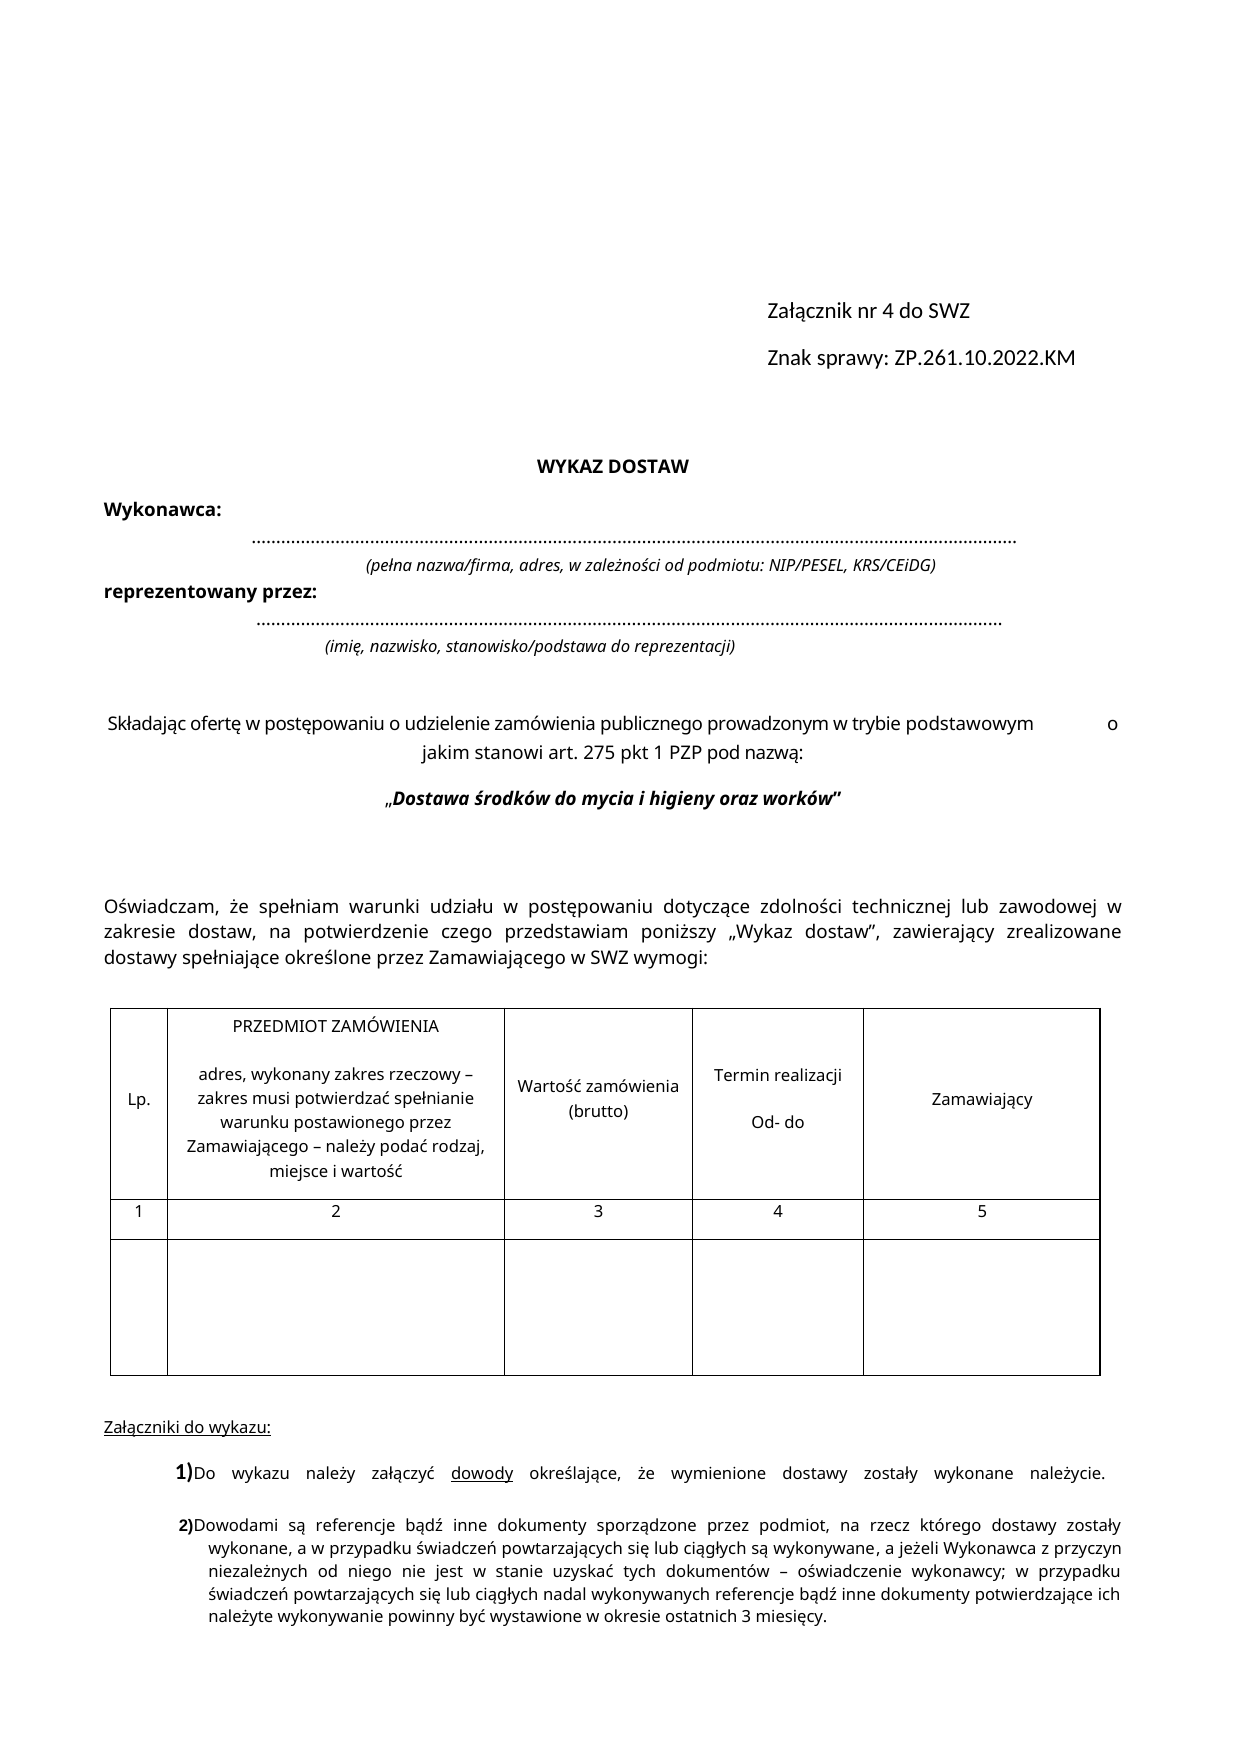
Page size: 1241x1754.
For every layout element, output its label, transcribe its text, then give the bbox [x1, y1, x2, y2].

text (pełna nazwa/firma, adres, w zależności od podmiotu: NIP/PESEL, KRS/CEiDG) [103, 549, 1122, 576]
table_cell 2 [168, 1200, 504, 1239]
text Załącznik nr 4 do SWZ [103, 296, 1122, 324]
table_cell [864, 1240, 1099, 1375]
text Załączniki do wykazu: [103, 1416, 1122, 1439]
table_cell [693, 1240, 863, 1375]
table_cell 4 [693, 1200, 863, 1239]
table_header Lp. [111, 1009, 167, 1199]
list Dowodami są referencje bądź inne dokumenty sporządzone przez podmiot, na rzecz którego dostawy zostały wykonane, a w przypadku świadczeń powtarzających się lub ciągłych są wykonywane, a jeżeli Wykonawca z przyczyn niezależnych od niego nie jest w stanie uzyskać tych dokumentów – oświadczenie wykonawcy; w przypadku świadczeń powtarzających się lub ciągłych nadal wykonywanych referencje bądź inne dokumenty potwierdzające ich należyte wykonywanie powinny być wystawione w okresie ostatnich 3 miesięcy. [156, 1514, 1122, 1627]
text …………………………………………………………………………………………..………………………..……………… [177, 603, 1122, 631]
table_cell 3 [505, 1200, 692, 1239]
text Znak sprawy: ZP.261.10.2022.KM [103, 343, 1122, 371]
text Oświadczam, że spełniam warunki udziału w postępowaniu dotyczące zdolności technicznej lub zawodowej w zakresie dostaw, na potwierdzenie czego przedstawiam poniższy „Wykaz dostaw”, zawierający zrealizowane dostawy spełniające określone przez Zamawiającego w SWZ wymogi: [103, 893, 1122, 970]
table_header PRZEDMIOT ZAMÓWIENIA adres, wykonany zakres rzeczowy – zakres musi potwierdzać spełnianie warunku postawionego przez Zamawiającego – należy podać rodzaj, miejsce i wartość [168, 1009, 504, 1199]
text (imię, nazwisko, stanowisko/podstawa do reprezentacji) [251, 631, 1122, 658]
text ………………………………………………………………..……………………………………………………………………… [177, 522, 1122, 549]
table_cell 5 [864, 1200, 1099, 1239]
table_cell [111, 1240, 167, 1375]
text Wykonawca: [103, 495, 1122, 522]
text Składając ofertę w postępowaniu o udzielenie zamówienia publicznego prowadzonym w trybie podstawowym o jakim stanowi art. 275 pkt 1 PZP pod nazwą: [103, 710, 1122, 765]
table_header Zamawiający [864, 1009, 1099, 1199]
table_cell [505, 1240, 692, 1375]
table_header Termin realizacji Od- do [693, 1009, 863, 1199]
table_cell [168, 1240, 504, 1375]
list Do wykazu należy załączyć dowody określające, że wymienione dostawy zostały wykonane należycie. [156, 1457, 1122, 1508]
table_cell 1 [111, 1200, 167, 1239]
subtitle WYKAZ DOSTAW [103, 453, 1122, 478]
table_header Wartość zamówienia (brutto) [505, 1009, 692, 1199]
text reprezentowany przez: [103, 576, 1122, 603]
text „Dostawa środków do mycia i higieny oraz worków” [103, 786, 1122, 811]
